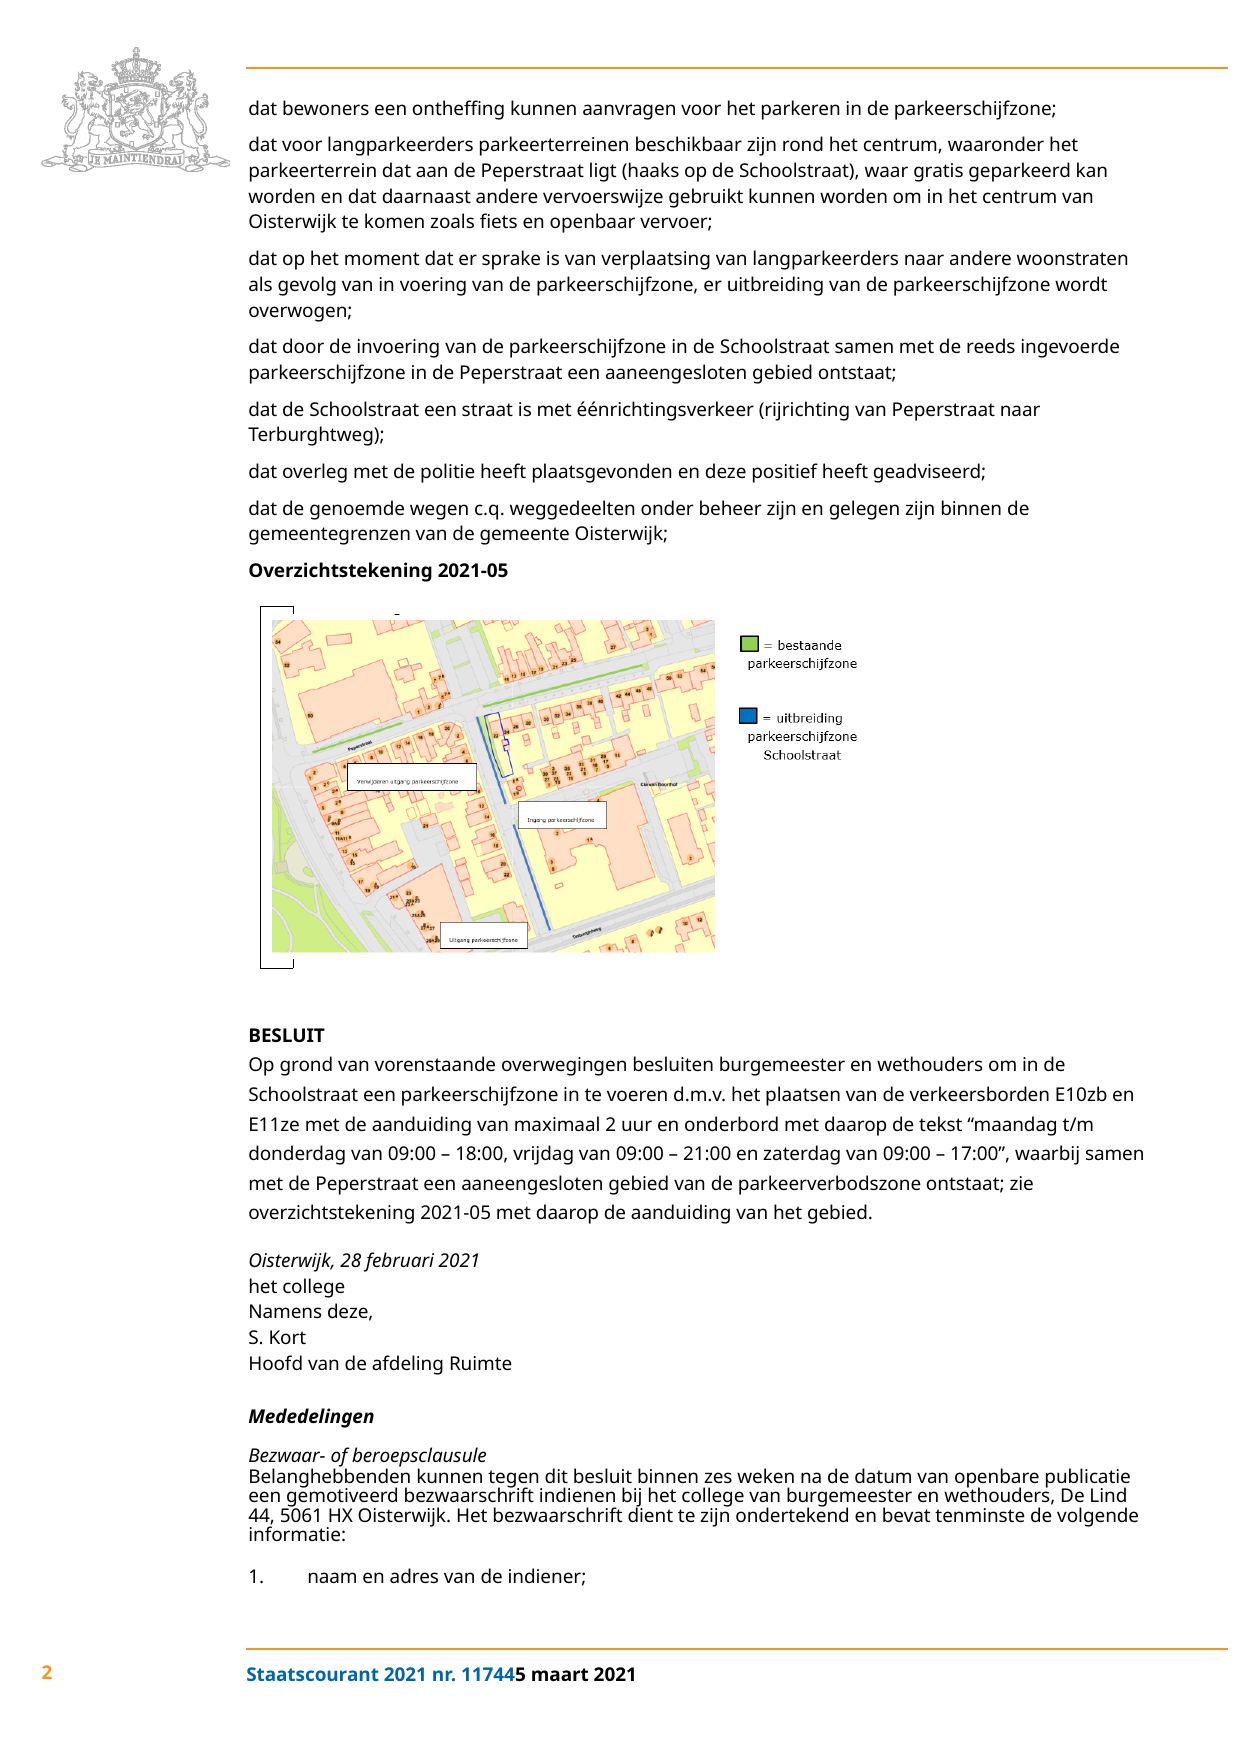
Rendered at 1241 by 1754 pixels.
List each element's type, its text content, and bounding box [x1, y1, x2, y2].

text Bezwaar- of beroepsclausule [248, 1442, 1152, 1468]
text Mededelingen [248, 1403, 1152, 1429]
text dat bewoners een ontheffing kunnen aanvragen voor het parkeren in de parkeerschijfzone; [248, 95, 1152, 121]
text Belanghebbenden kunnen tegen dit besluit binnen zes weken na de datum van openbare publicatie een gemotiveerd bezwaarschrift indienen bij het college van burgemeester en wethouders, De Lind 44, 5061 HX Oisterwijk. Het bezwaarschrift dient te zijn ondertekend en bevat tenminste de volgende informatie: [248, 1468, 1152, 1545]
text dat de Schoolstraat een straat is met éénrichtingsverkeer (rijrichting van Peperstraat naar Terburghtweg); [248, 396, 1152, 447]
text Oisterwijk, 28 februari 2021 [248, 1247, 1152, 1273]
text dat door de invoering van de parkeerschijfzone in de Schoolstraat samen met de reeds ingevoerde parkeerschijfzone in de Peperstraat een aaneengesloten gebied ontstaat; [248, 333, 1152, 385]
text Namens deze, [248, 1299, 1152, 1324]
text BESLUIT [248, 1022, 1152, 1048]
picture [268, 614, 860, 959]
text dat de genoemde wegen c.q. weggedeelten onder beheer zijn en gelegen zijn binnen de gemeentegrenzen van de gemeente Oisterwijk; [248, 495, 1152, 546]
text het college [248, 1273, 1152, 1299]
picture [41, 47, 231, 172]
text dat op het moment dat er sprake is van verplaatsing van langparkeerders naar andere woonstraten als gevolg van in voering van de parkeerschijfzone, er uitbreiding van de parkeerschijfzone wordt overwogen; [248, 245, 1152, 322]
text Overzichtstekening 2021-05 [248, 557, 1152, 583]
text dat overleg met de politie heeft plaatsgevonden en deze positief heeft geadviseerd; [248, 458, 1152, 484]
list naam en adres van de indiener; [248, 1563, 1152, 1589]
text Op grond van vorenstaande overwegingen besluiten burgemeester en wethouders om in de Schoolstraat een parkeerschijfzone in te voeren d.m.v. het plaatsen van de verkeersborden E10zb en E11ze met de aanduiding van maximaal 2 uur en onderbord met daarop de tekst “maandag t/m donderdag van 09:00 – 18:00, vrijdag van 09:00 – 21:00 en zaterdag van 09:00 – 17:00”, waarbij samen met de Peperstraat een aaneengesloten gebied van de parkeerverbodszone ontstaat; zie overzichtstekening 2021-05 met daarop de aanduiding van het gebied. [248, 1052, 1152, 1225]
text S. Kort [248, 1324, 1152, 1350]
text Hoofd van de afdeling Ruimte [248, 1350, 1152, 1376]
text dat voor langparkeerders parkeerterreinen beschikbaar zijn rond het centrum, waaronder het parkeerterrein dat aan de Peperstraat ligt (haaks op de Schoolstraat), waar gratis geparkeerd kan worden en dat daarnaast andere vervoerswijze gebruikt kunnen worden om in het centrum van Oisterwijk te komen zoals fiets en openbaar vervoer; [248, 131, 1152, 234]
